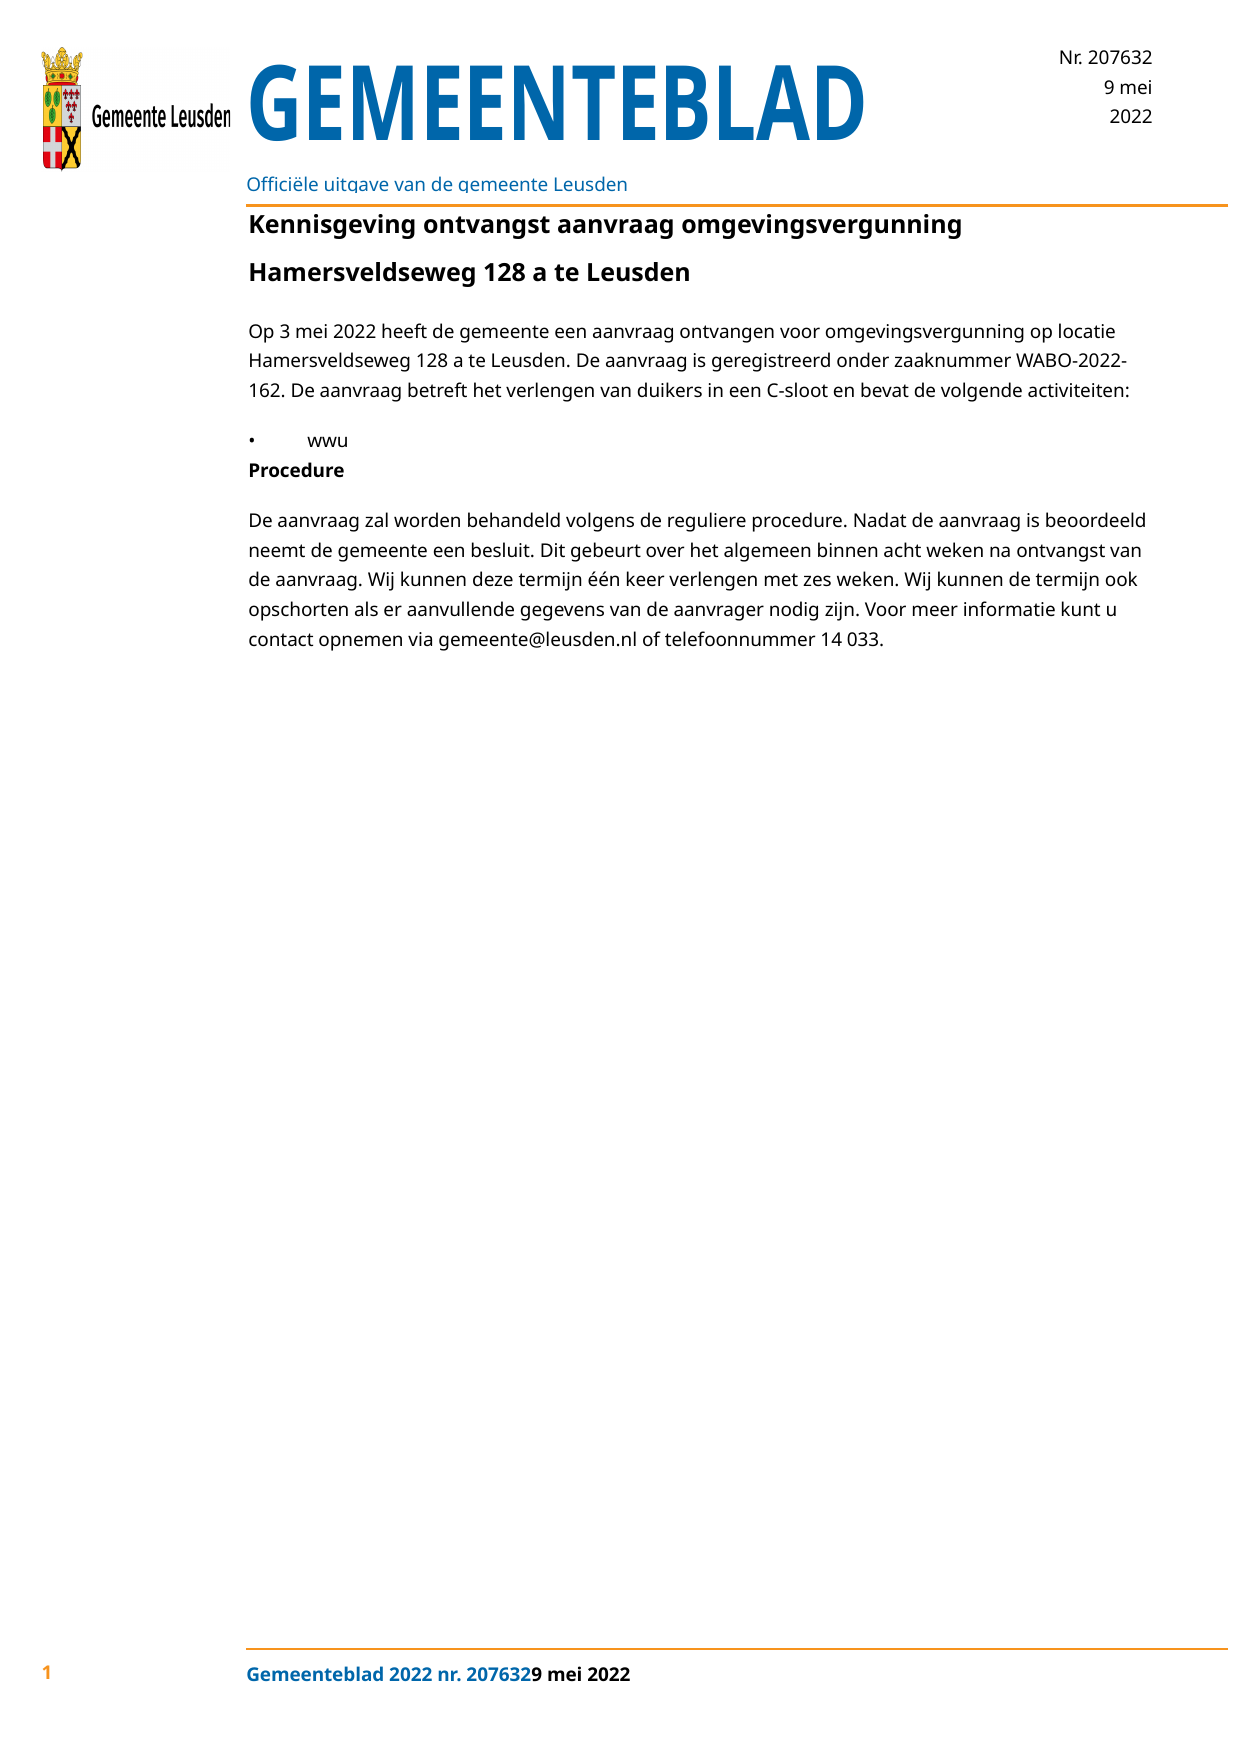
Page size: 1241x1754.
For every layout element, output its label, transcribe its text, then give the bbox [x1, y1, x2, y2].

list wwu [248, 427, 1152, 453]
text Kennisgeving ontvangst aanvraag omgevingsvergunning Hamersveldseweg 128 a te Leusden [248, 207, 1152, 288]
text Op 3 mei 2022 heeft de gemeente een aanvraag ontvangen voor omgevingsvergunning op locatie Hamersveldseweg 128 a te Leusden. De aanvraag is geregistreerd onder zaaknummer WABO-2022-162. De aanvraag betreft het verlengen van duikers in een C-sloot en bevat de volgende activiteiten: [248, 318, 1152, 403]
text Procedure [248, 457, 1152, 483]
picture [41, 47, 231, 172]
text De aanvraag zal worden behandeld volgens de reguliere procedure. Nadat de aanvraag is beoordeeld neemt de gemeente een besluit. Dit gebeurt over het algemeen binnen acht weken na ontvangst van de aanvraag. Wij kunnen deze termijn één keer verlengen met zes weken. Wij kunnen de termijn ook opschorten als er aanvullende gegevens van de aanvrager nodig zijn. Voor meer informatie kunt u contact opnemen via gemeente@leusden.nl of telefoonnummer 14 033. [248, 507, 1152, 652]
